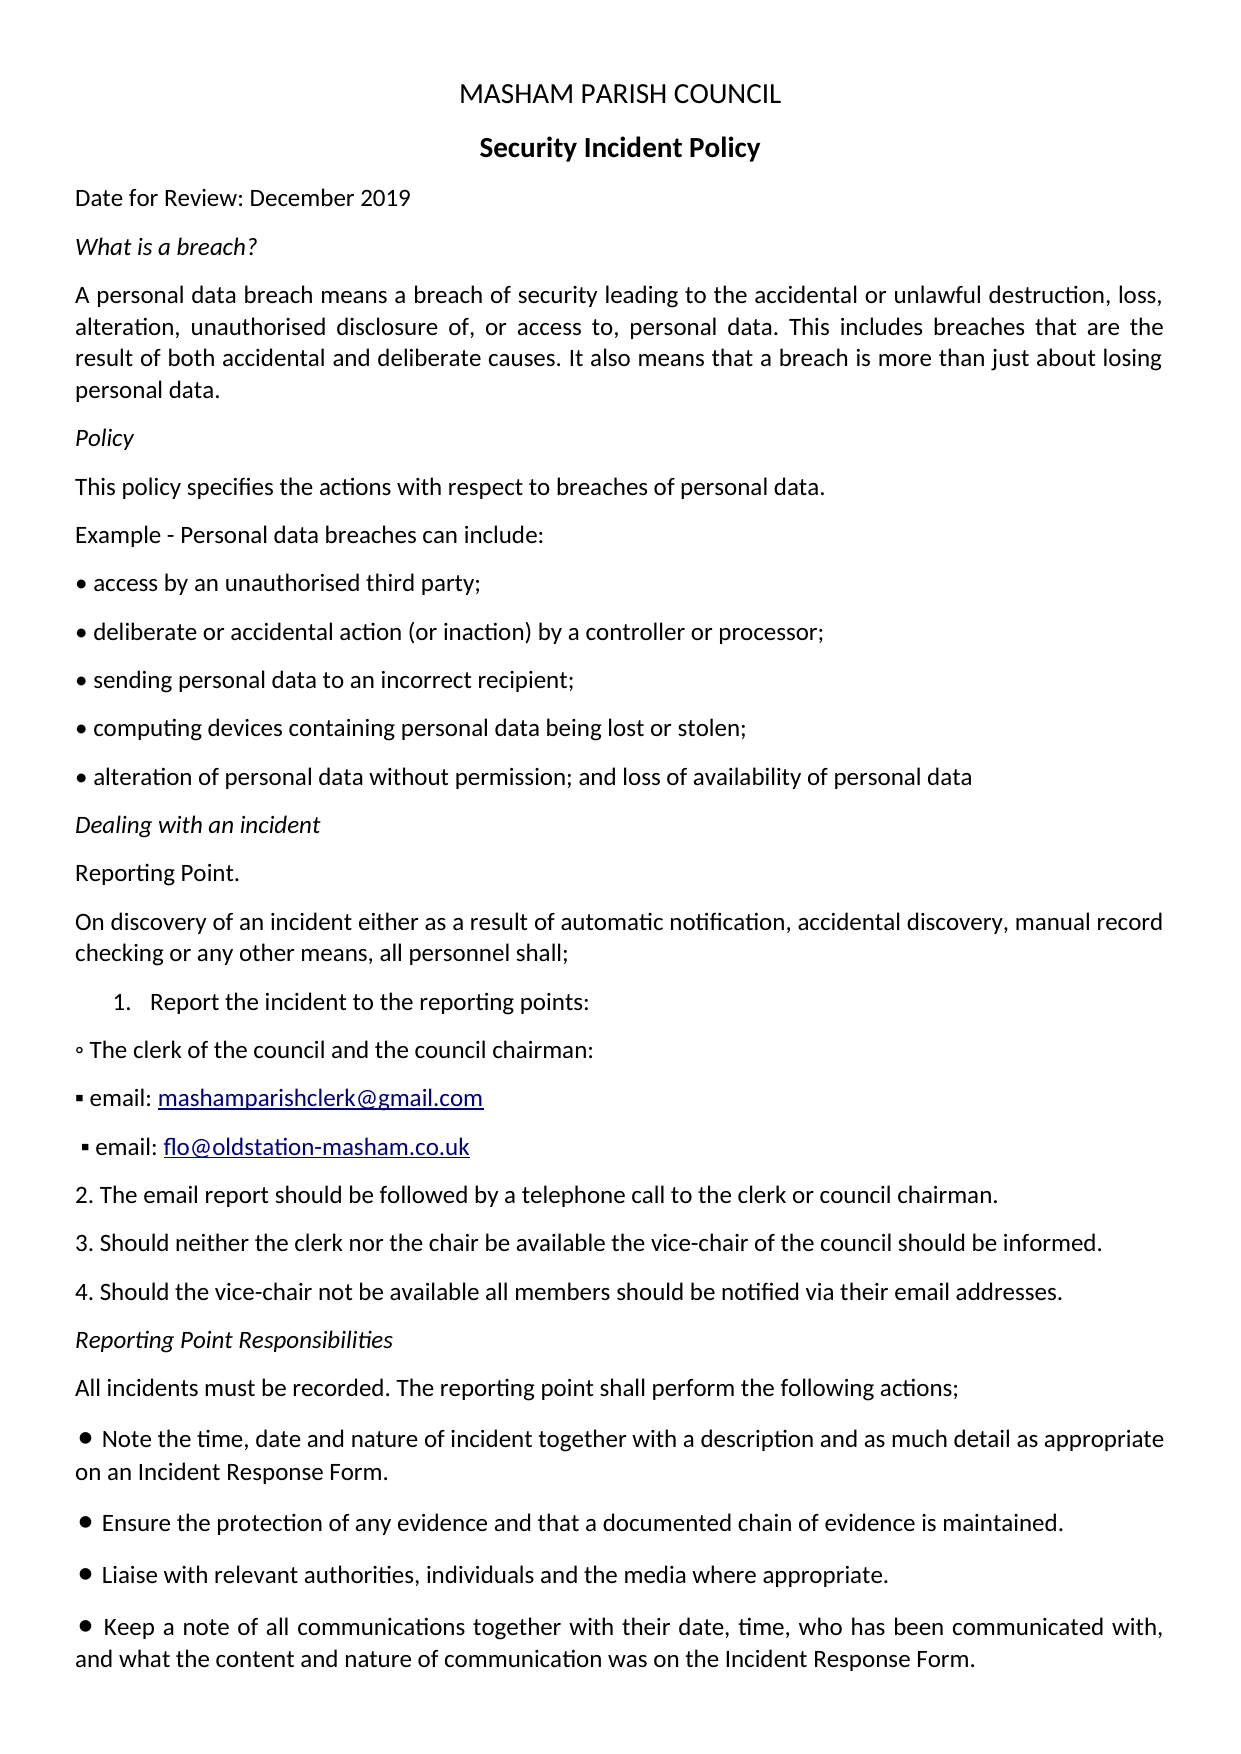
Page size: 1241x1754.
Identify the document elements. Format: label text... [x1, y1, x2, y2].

text • deliberate or accidental action (or inaction) by a controller or processor; [75, 616, 1165, 646]
text ▪ email: mashamparishclerk@gmail.com [75, 1082, 1165, 1113]
text This policy specifies the actions with respect to breaches of personal data. [75, 471, 1165, 501]
text • sending personal data to an incorrect recipient; [75, 664, 1165, 694]
text • alteration of personal data without permission; and loss of availability of personal data [75, 761, 1165, 791]
text Reporting Point Responsibilities [75, 1324, 1165, 1354]
text ⚫ Liaise with relevant authorities, individuals and the media where appropriate. [75, 1556, 1165, 1590]
text Security Incident Policy [75, 129, 1165, 164]
text A personal data breach means a breach of security leading to the accidental or unlawful destruction, loss, alteration, unauthorised disclosure of, or access to, personal data. This includes breaches that are the result of both accidental and deliberate causes. It also means that a breach is more than just about losing personal data. [75, 279, 1165, 404]
text What is a breach? [75, 231, 1165, 261]
text MASHAM PARISH COUNCIL [75, 75, 1165, 111]
text 4. Should the vice-chair not be available all members should be notified via their email addresses. [75, 1276, 1165, 1306]
text Policy [75, 422, 1165, 453]
text • access by an unauthorised third party; [75, 567, 1165, 598]
text 2. The email report should be followed by a telephone call to the clerk or council chairman. [75, 1179, 1165, 1209]
text Dealing with an incident [75, 809, 1165, 839]
text ⚫ Note the time, date and nature of incident together with a description and as much detail as appropriate on an Incident Response Form. [75, 1421, 1165, 1486]
text Example - Personal data breaches can include: [75, 519, 1165, 549]
text All incidents must be recorded. The reporting point shall perform the following actions; [75, 1372, 1165, 1403]
text • computing devices containing personal data being lost or stolen; [75, 712, 1165, 743]
text Reporting Point. [75, 857, 1165, 888]
text ⚫ Keep a note of all communications together with their date, time, who has been communicated with, and what the content and nature of communication was on the Incident Response Form. [75, 1608, 1165, 1674]
text ⚫ Ensure the protection of any evidence and that a documented chain of evidence is maintained. [75, 1504, 1165, 1538]
text ▪ email: flo@oldstation-masham.co.uk [75, 1131, 1165, 1161]
text Date for Review: December 2019 [75, 182, 1165, 213]
text 3. Should neither the clerk nor the chair be available the vice-chair of the council should be informed. [75, 1227, 1165, 1258]
text ◦ The clerk of the council and the council chairman: [75, 1034, 1165, 1064]
text On discovery of an incident either as a result of automatic notification, accidental discovery, manual record checking or any other means, all personnel shall; [75, 906, 1165, 968]
list Report the incident to the reporting points: [112, 986, 1165, 1016]
